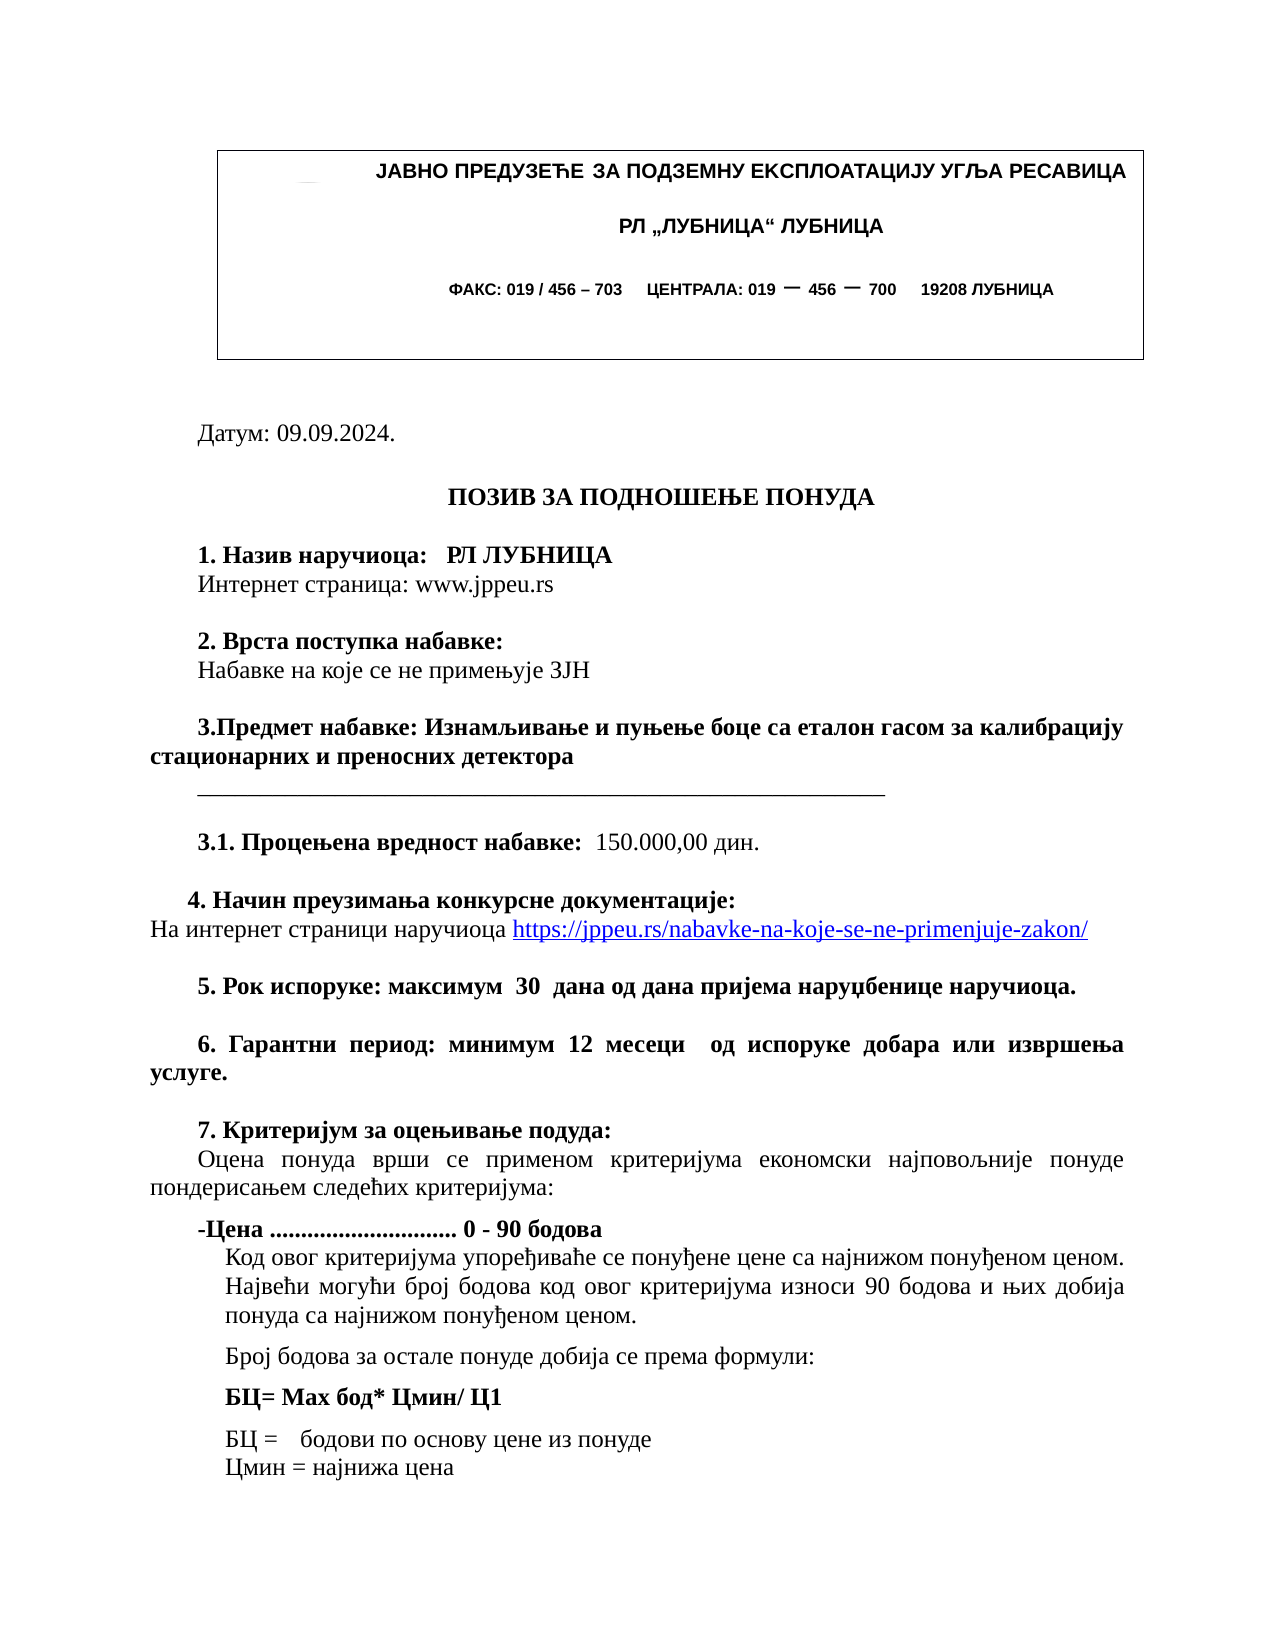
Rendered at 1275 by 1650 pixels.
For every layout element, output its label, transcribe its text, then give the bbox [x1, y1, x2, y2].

text Цмин = најнижа цена [225, 1452, 1125, 1481]
text Број бодова за остале понуде добија се према формули: [225, 1341, 1125, 1370]
text _______________________________________________________ [150, 770, 1125, 799]
text Код овог критеријума упоређиваће се понуђене цене са најнижом понуђеном ценом. Највећи могући број бодова код овог критеријума износи 90 бодова и њих добија понуда са најнижом понуђеном ценом. [225, 1242, 1125, 1329]
text 4. Начин преузимања конкурсне документације: [150, 885, 1125, 914]
text Датум: 09.09.2024. [150, 418, 1125, 447]
text 1. Назив наручиоца: РЛ ЛУБНИЦА [150, 540, 1125, 569]
table_header ЈАВНО ПРЕДУЗЕЋЕ ЗА ПОДЗЕМНУ EKСПЛОАТАЦИЈУ УГЉА РЕСАВИЦА РЛ „ЛУБНИЦА“ ЛУБНИЦА ФАКС: 019 / 456 – 703 ЦЕНТРАЛА: 019 – 456 – 700 19208 ЛУБНИЦA [218, 151, 1143, 359]
text Интернет страница: www.jppeu.rs [150, 569, 1125, 597]
text 3.1. Процењена вредност набавке: 150.000,00 дин. [150, 827, 1125, 856]
text Набавке на које се не примењује ЗЈН [150, 655, 1125, 684]
text -Цена .............................. 0 - 90 бодова [150, 1214, 1125, 1242]
text ПОЗИВ ЗА ПОДНОШЕЊЕ ПОНУДА [150, 482, 1125, 511]
text На интернет страници наручиоца https://jppeu.rs/nabavke-na-koje-se-ne-primenjuje-zakon/ [150, 914, 1125, 942]
text 7. Критеријум за оцењивање подуда: [150, 1115, 1125, 1144]
text 5. Рок испоруке: максимум 30 дана од дана пријема наруџбенице наручиоца. [150, 971, 1125, 1000]
text 2. Врста поступка набавке: [150, 626, 1125, 655]
text 3.Предмет набавке: Изнамљивање и пуњење боце са еталон гасом за калибрацију стационарних и преносних детектора [150, 712, 1125, 770]
text 6. Гарантни период: минимум 12 месеци од испоруке добара или извршења услуге. [150, 1029, 1125, 1086]
text БЦ = бодови по основу цене из понуде [225, 1424, 1125, 1452]
text БЦ= Маx бод* Цмин/ Ц1 [225, 1382, 1125, 1411]
text Оцена понуда врши се применом критеријума економски најповољније понуде пондерисањем следећих критеријума: [150, 1144, 1125, 1201]
